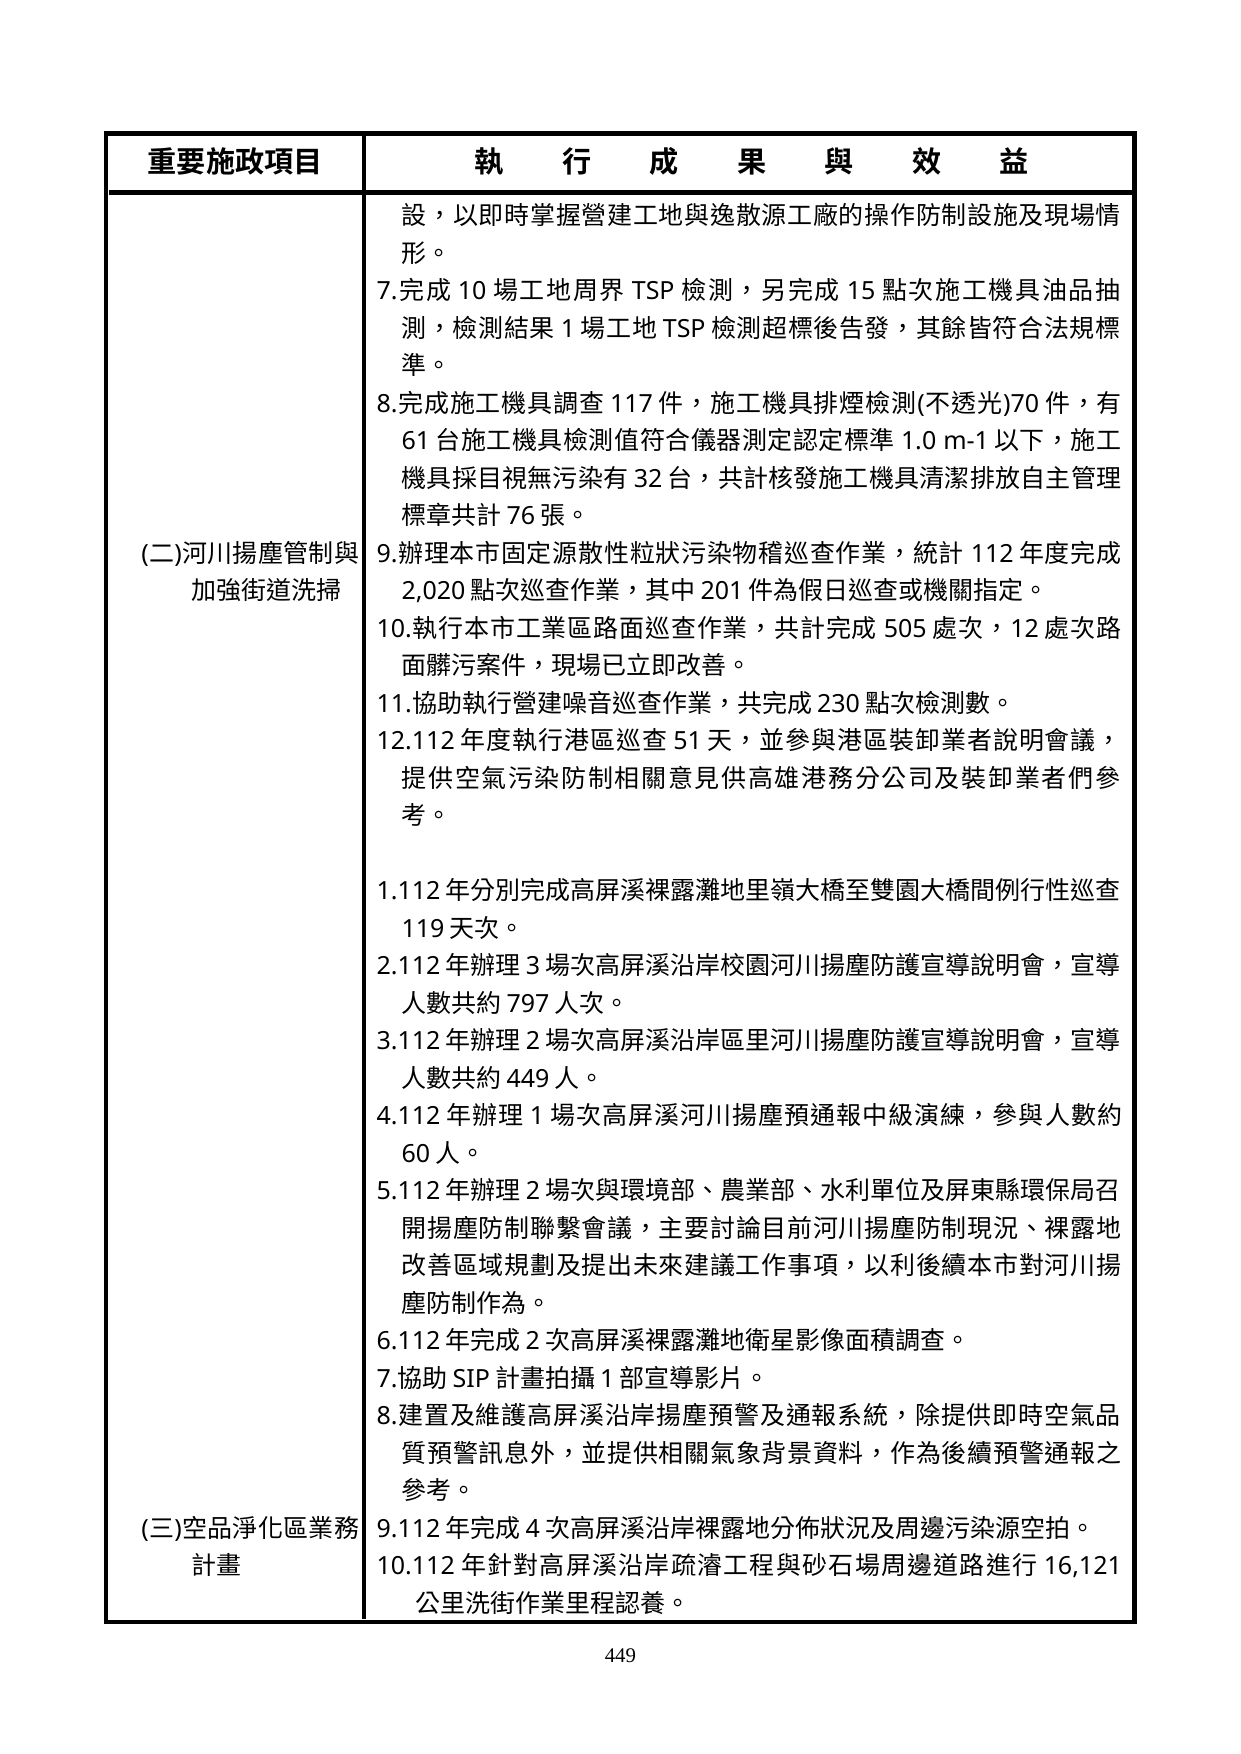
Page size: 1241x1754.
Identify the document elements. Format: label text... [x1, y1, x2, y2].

table_header 執 行 成 果 與 效 益 [366, 136, 1132, 190]
table_cell (二)河川揚塵管制與加強街道洗掃 (三)空品淨化區業務計畫 [108, 191, 362, 1619]
table_header 重要施政項目 [108, 136, 362, 190]
table_cell 設，以即時掌握營建工地與逸散源工廠的操作防制設施及現場情形。 7.完成10場工地周界TSP檢測，另完成15點次施工機具油品抽測，檢測結果1場工地TSP檢測超標後告發，其餘皆符合法規標準。 8.完成施工機具調查117件，施工機具排煙檢測(不透光)70件，有61台施工機具檢測值符合儀器測定認定標準1.0 m-1以下，施工機具採目視無污染有32台，共計核發施工機具清潔排放自主管理標章共計76張。 9.辦理本市固定源散性粒狀污染物稽巡查作業，統計112年度完成2,020點次巡查作業，其中201件為假日巡查或機關指定。 10.執行本市工業區路面巡查作業，共計完成505處次，12處次路面髒污案件，現場已立即改善。 11.協助執行營建噪音巡查作業，共完成230點次檢測數。 12.112年度執行港區巡查51天，並參與港區裝卸業者說明會議，提供空氣污染防制相關意見供高雄港務分公司及裝卸業者們參考。 1.112年分別完成高屏溪裸露灘地里嶺大橋至雙園大橋間例行性巡查119天次。 2.112年辦理3場次高屏溪沿岸校園河川揚塵防護宣導說明會，宣導人數共約797人次。 3.112年辦理2場次高屏溪沿岸區里河川揚塵防護宣導說明會，宣導人數共約449人。 4.112年辦理1場次高屏溪河川揚塵預通報中級演練，參與人數約60人。 5.112年辦理2場次與環境部、農業部、水利單位及屏東縣環保局召開揚塵防制聯繫會議，主要討論目前河川揚塵防制現況、裸露地改善區域規劃及提出未來建議工作事項，以利後續本市對河川揚塵防制作為。 6.112年完成2次高屏溪裸露灘地衛星影像面積調查。 7.協助SIP計畫拍攝1部宣導影片。 8.建置及維護高屏溪沿岸揚塵預警及通報系統，除提供即時空氣品質預警訊息外，並提供相關氣象背景資料，作為後續預警通報之參考。 9.112年完成4次高屏溪沿岸裸露地分佈狀況及周邊污染源空拍。 10.112年針對高屏溪沿岸疏濬工程與砂石場周邊道路進行16,121公里洗街作業里程認養。 [366, 195, 1132, 1619]
